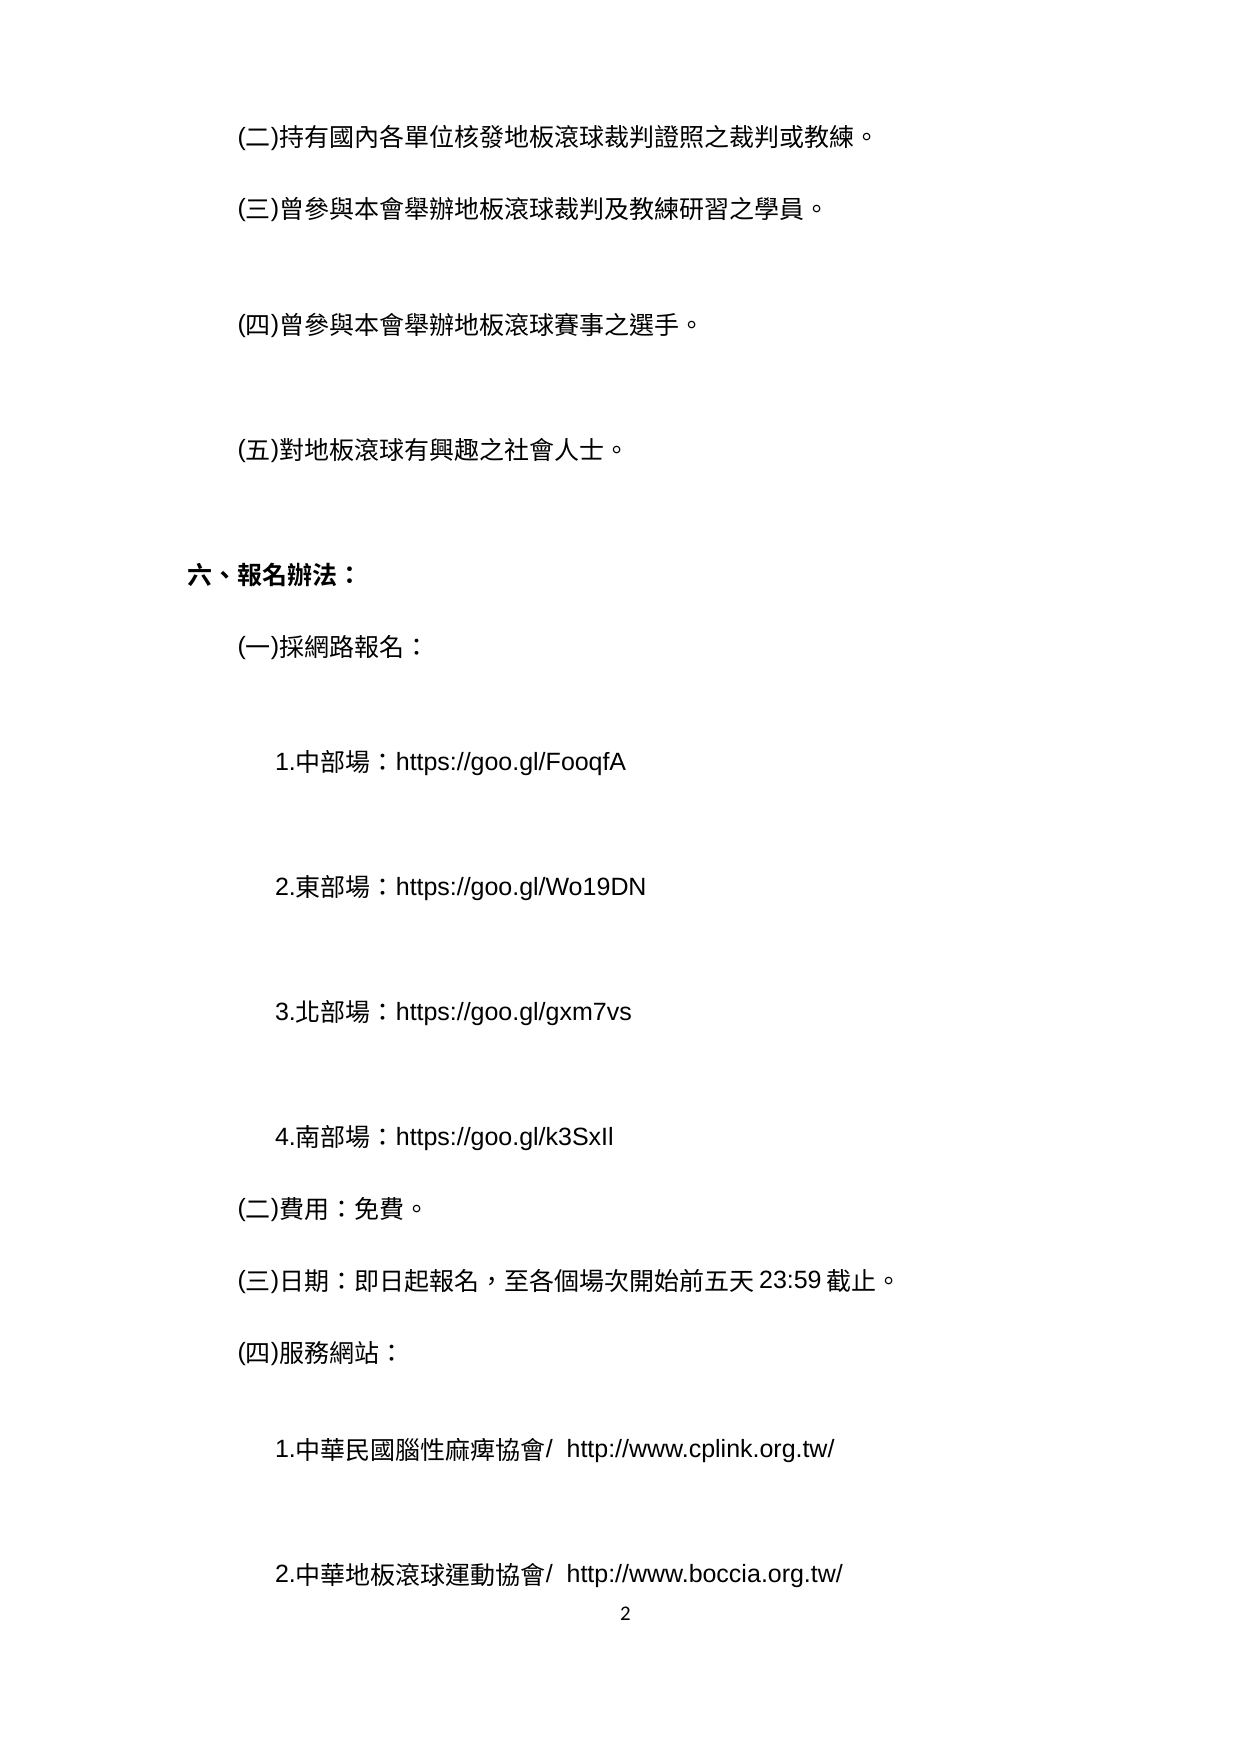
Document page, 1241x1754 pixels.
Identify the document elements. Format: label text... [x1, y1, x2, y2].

text 六、報名辦法： (一)採網路報名： [187, 532, 1063, 666]
text (二)持有國內各單位核發地板滾球裁判證照之裁判或教練。 (三)曾參與本會舉辦地板滾球裁判及教練研習之學員。 [187, 94, 1063, 228]
text 1.中華民國腦性麻痺協會/ http://www.cplink.org.tw/ [187, 1407, 1063, 1469]
text 2.東部場：https://goo.gl/Wo19DN [187, 844, 1063, 907]
text (五)對地板滾球有興趣之社會人士。 [187, 407, 1063, 469]
text 2.中華地板滾球運動協會/ http://www.boccia.org.tw/ [187, 1532, 1063, 1594]
text 4.南部場：https://goo.gl/k3SxIl (二)費用：免費。 (三)日期：即日起報名，至各個場次開始前五天23:59截止。 (四)服務網站： [187, 1094, 1063, 1372]
text (四)曾參與本會舉辦地板滾球賽事之選手。 [187, 282, 1063, 344]
text 3.北部場：https://goo.gl/gxm7vs [187, 969, 1063, 1032]
text 1.中部場：https://goo.gl/FooqfA [187, 719, 1063, 782]
